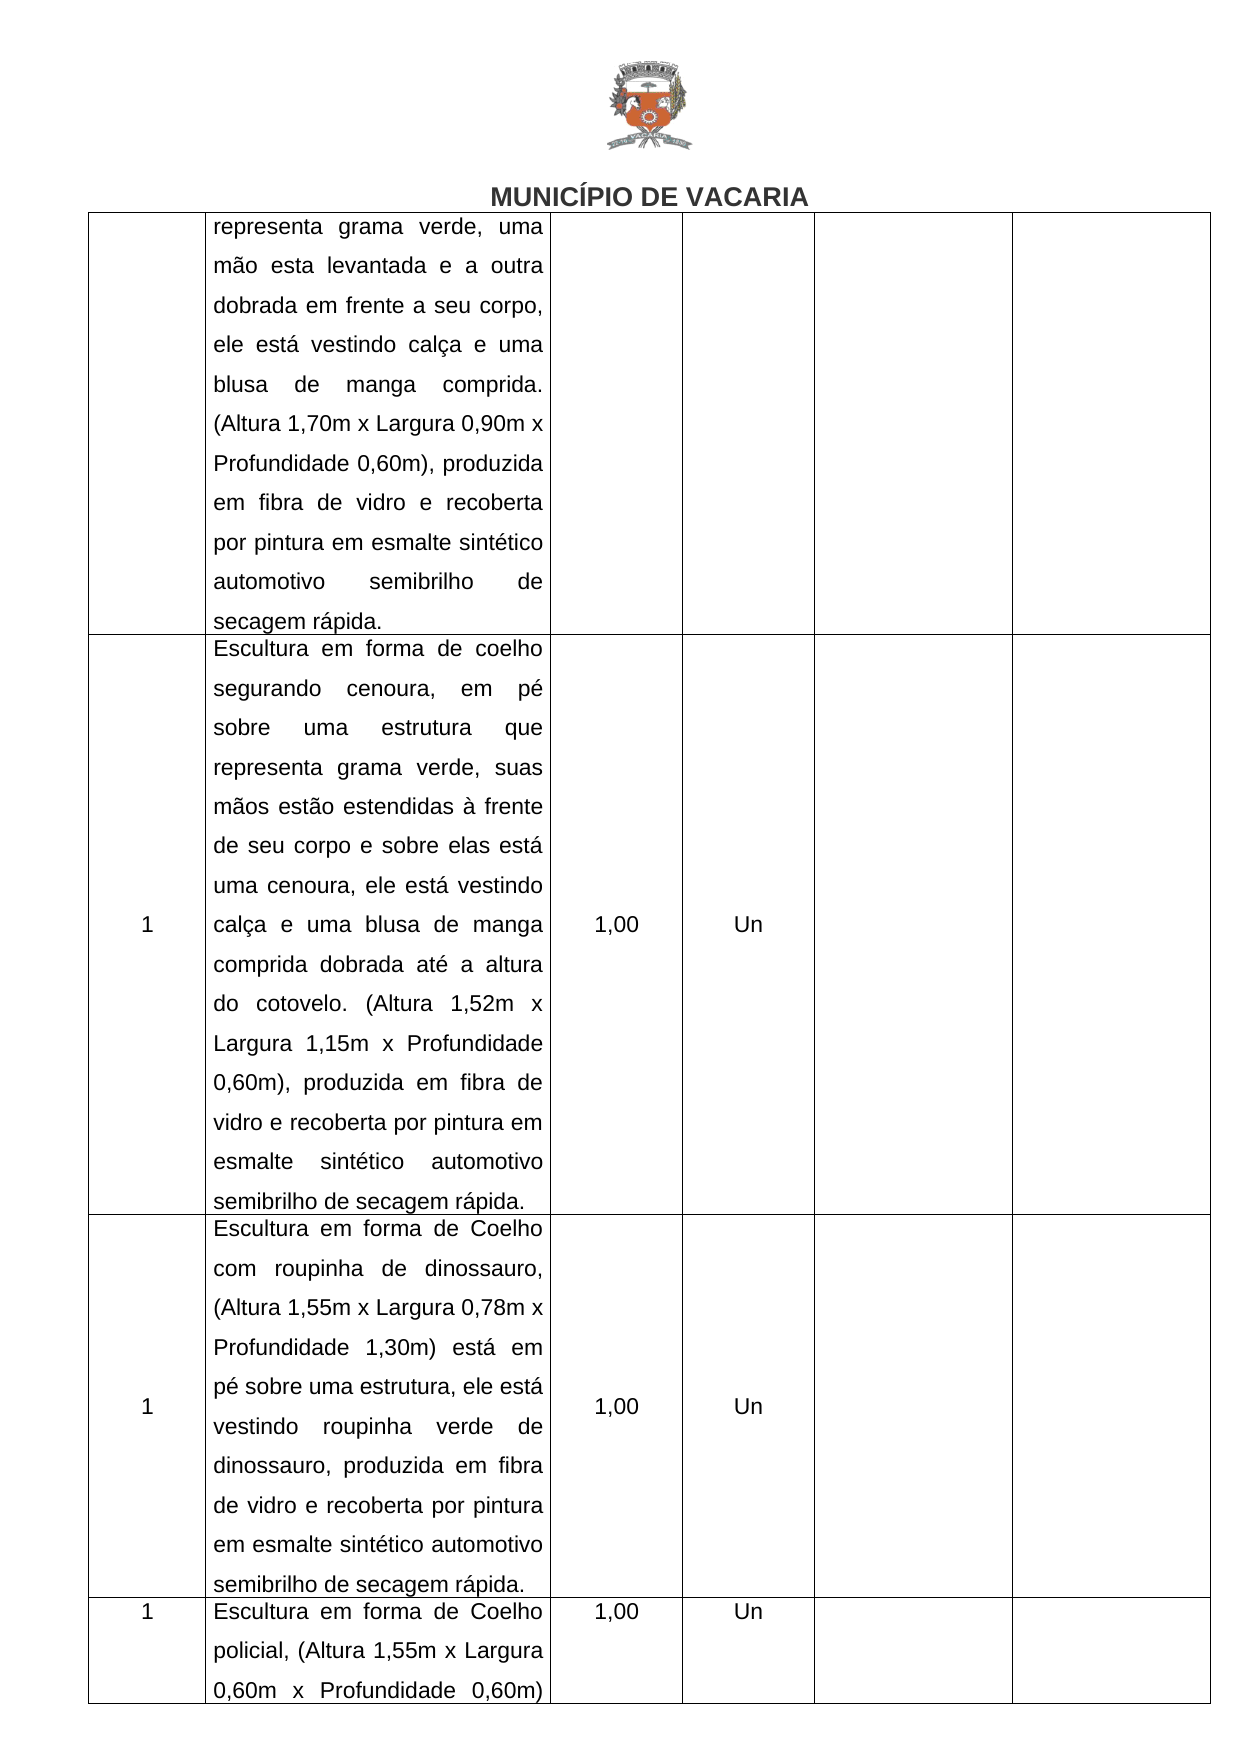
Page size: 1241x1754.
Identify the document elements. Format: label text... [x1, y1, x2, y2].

table_cell [89, 213, 205, 634]
table_cell [815, 213, 1012, 634]
table_cell Un [683, 1598, 814, 1703]
table_cell Un [683, 1215, 814, 1597]
table_cell [1013, 635, 1210, 1214]
table_cell [815, 1598, 1012, 1703]
table_cell [1013, 213, 1210, 634]
table_cell 1,00 [551, 635, 682, 1214]
table_cell Escultura em forma de Coelho policial, (Altura 1,55m x Largura 0,60m x Profundidade 0,60m) [206, 1598, 550, 1703]
table_cell [551, 213, 682, 634]
table_cell 1 [89, 1598, 205, 1703]
table_cell [815, 1215, 1012, 1597]
table_cell 1 [89, 1215, 205, 1597]
picture [606, 60, 693, 150]
table_cell Escultura em forma de coelho segurando cenoura, em pé sobre uma estrutura que representa grama verde, suas mãos estão estendidas à frente de seu corpo e sobre elas está uma cenoura, ele está vestindo calça e uma blusa de manga comprida dobrada até a altura do cotovelo. (Altura 1,52m x Largura 1,15m x Profundidade 0,60m), produzida em fibra de vidro e recoberta por pintura em esmalte sintético automotivo semibrilho de secagem rápida. [206, 635, 550, 1214]
table_cell 1 [89, 635, 205, 1214]
table_cell [1013, 1215, 1210, 1597]
table_cell [815, 635, 1012, 1214]
table_cell Escultura em forma de Coelho com roupinha de dinossauro, (Altura 1,55m x Largura 0,78m x Profundidade 1,30m) está em pé sobre uma estrutura, ele está vestindo roupinha verde de dinossauro, produzida em fibra de vidro e recoberta por pintura em esmalte sintético automotivo semibrilho de secagem rápida. [206, 1215, 550, 1597]
table_cell representa grama verde, uma mão esta levantada e a outra dobrada em frente a seu corpo, ele está vestindo calça e uma blusa de manga comprida. (Altura 1,70m x Largura 0,90m x Profundidade 0,60m), produzida em fibra de vidro e recoberta por pintura em esmalte sintético automotivo semibrilho de secagem rápida. [206, 213, 550, 634]
table_cell [683, 213, 814, 634]
table_cell [1013, 1598, 1210, 1703]
table_cell 1,00 [551, 1215, 682, 1597]
table_cell Un [683, 635, 814, 1214]
table_cell 1,00 [551, 1598, 682, 1703]
